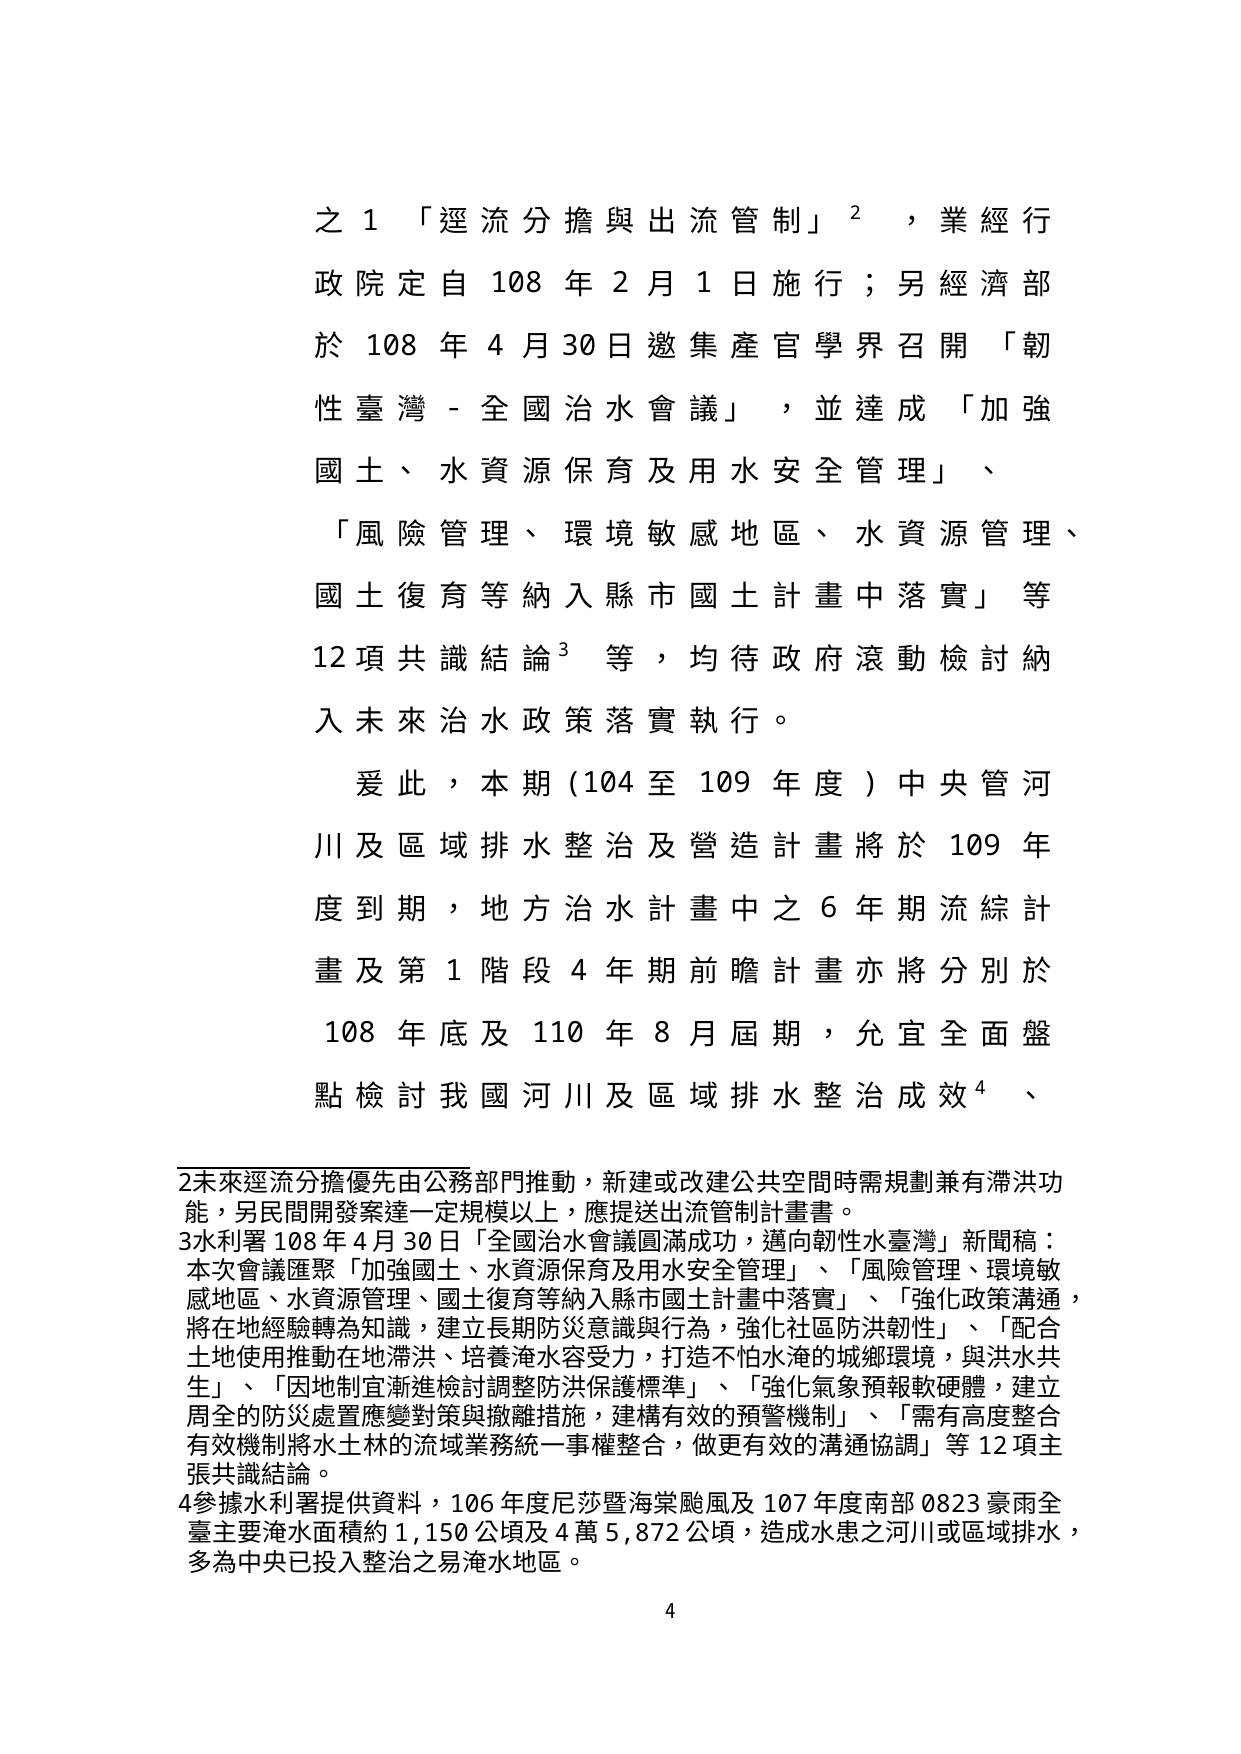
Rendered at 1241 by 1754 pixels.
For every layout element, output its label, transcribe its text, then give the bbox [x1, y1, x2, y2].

text 爰此，本期(104至109年度)中央管河川及區域排水整治及營造計畫將於109年度到期，地方治水計畫中之6年期流綜計畫及第1階段4年期前瞻計畫亦將分別於108年底及110年8月屆期，允宜全面盤點檢討我國河川及區域排水整治成效、易淹水地區最新分布、未來治水工作優先順序、經費需求等，以為後續各項河川及區域排水整治計畫之規劃推動。 [271, 740, 1058, 1115]
text 水利署108年4月30日「全國治水會議圓滿成功，邁向韌性水臺灣」新聞稿：本次會議匯聚「加強國土、水資源保育及用水安全管理」、「風險管理、環境敏感地區、水資源管理、國土復育等納入縣市國土計畫中落實」、「強化政策溝通，將在地經驗轉為知識，建立長期防災意識與行為，強化社區防洪韌性」、「配合土地使用推動在地滯洪、培養淹水容受力，打造不怕水淹的城鄉環境，與洪水共生」、「因地制宜漸進檢討調整防洪保護標準」、「強化氣象預報軟硬體，建立周全的防災處置應變對策與撤離措施，建構有效的預警機制」、「需有高度整合有效機制將水土林的流域業務統一事權整合，做更有效的溝通協調」等12項主張共識結論。 [177, 1227, 1063, 1489]
text 未來逕流分擔優先由公務部門推動，新建或改建公共空間時需規劃兼有滯洪功能，另民間開發案達一定規模以上，應提送出流管制計畫書。 [177, 1168, 1063, 1227]
text 國土計畫法第6條第2款明定「國土規劃應考量自然條件及水資源供應能力，並因應氣候變遷，確保國土防災及應變能力。」內政部已於107年4月30日公告全國國土計畫，各地方政府允應於109年4月底參據公告縣市國土計畫；鑒於傳統防洪工程保護有其極限，為提高國土耐淹能力，107年6月水利法修正增訂第7章之1「逕流分擔與出流管制」，業經行政院定自108年2月1日施行；另經濟部於108年4月30日邀集產官學界召開「韌性臺灣-全國治水會議」，並達成「加強國土、水資源保育及用水安全管理」、「風險管理、環境敏感地區、水資源管理、國土復育等納入縣市國土計畫中落實」等12項共識結論等，均待政府滾動檢討納入未來治水政策落實執行。 [271, 177, 1058, 740]
text 參據水利署提供資料，106年度尼莎暨海棠颱風及107年度南部0823豪雨全臺主要淹水面積約1,150公頃及4萬5,872公頃，造成水患之河川或區域排水，多為中央已投入整治之易淹水地區。 [177, 1489, 1063, 1577]
